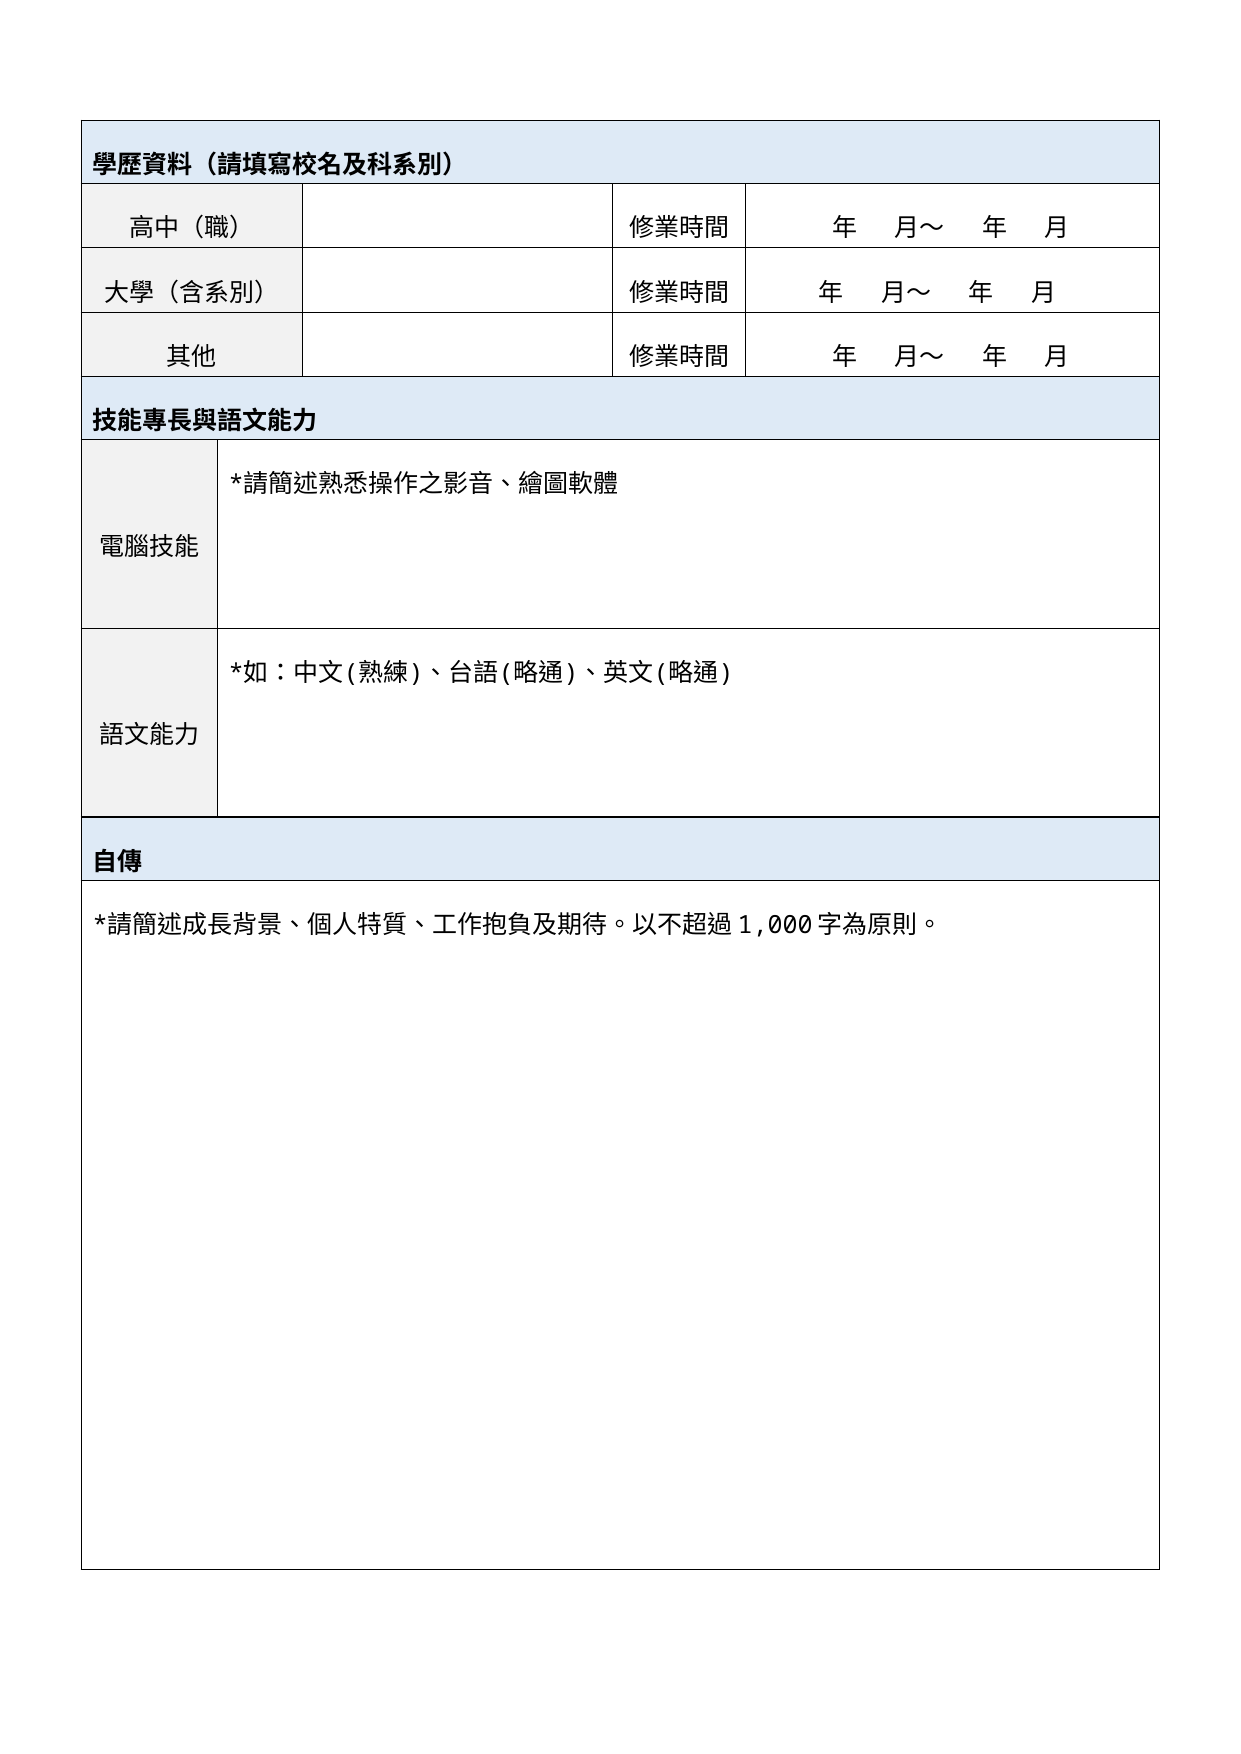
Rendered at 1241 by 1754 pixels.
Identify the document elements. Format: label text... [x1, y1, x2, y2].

table_cell [303, 248, 612, 312]
table_cell 修業時間 [613, 248, 745, 312]
table_cell 年 月～ 年 月 [746, 248, 1159, 312]
table_cell 年 月～ 年 月 [746, 313, 1159, 376]
table_cell 電腦技能 [82, 440, 217, 628]
table_cell 自傳 [82, 818, 1159, 880]
table_cell 高中（職） [82, 184, 302, 247]
table_cell 學歷資料（請填寫校名及科系別） [82, 121, 1159, 183]
table_cell *如：中文(熟練)、台語(略通)、英文(略通) [218, 629, 1159, 816]
table_cell 年 月～ 年 月 [746, 184, 1159, 247]
table_cell 修業時間 [613, 313, 745, 376]
table_cell 技能專長與語文能力 [82, 377, 1159, 439]
table_cell *請簡述成長背景、個人特質、工作抱負及期待。以不超過1,000字為原則。 [82, 881, 1159, 1568]
table_cell 語文能力 [82, 629, 217, 816]
table_cell [303, 313, 612, 376]
table_cell 其他 [82, 313, 302, 376]
table_cell 修業時間 [613, 184, 745, 247]
table_cell 大學（含系別） [82, 248, 302, 312]
table_cell [303, 184, 612, 247]
table_cell *請簡述熟悉操作之影音、繪圖軟體 [218, 440, 1159, 628]
